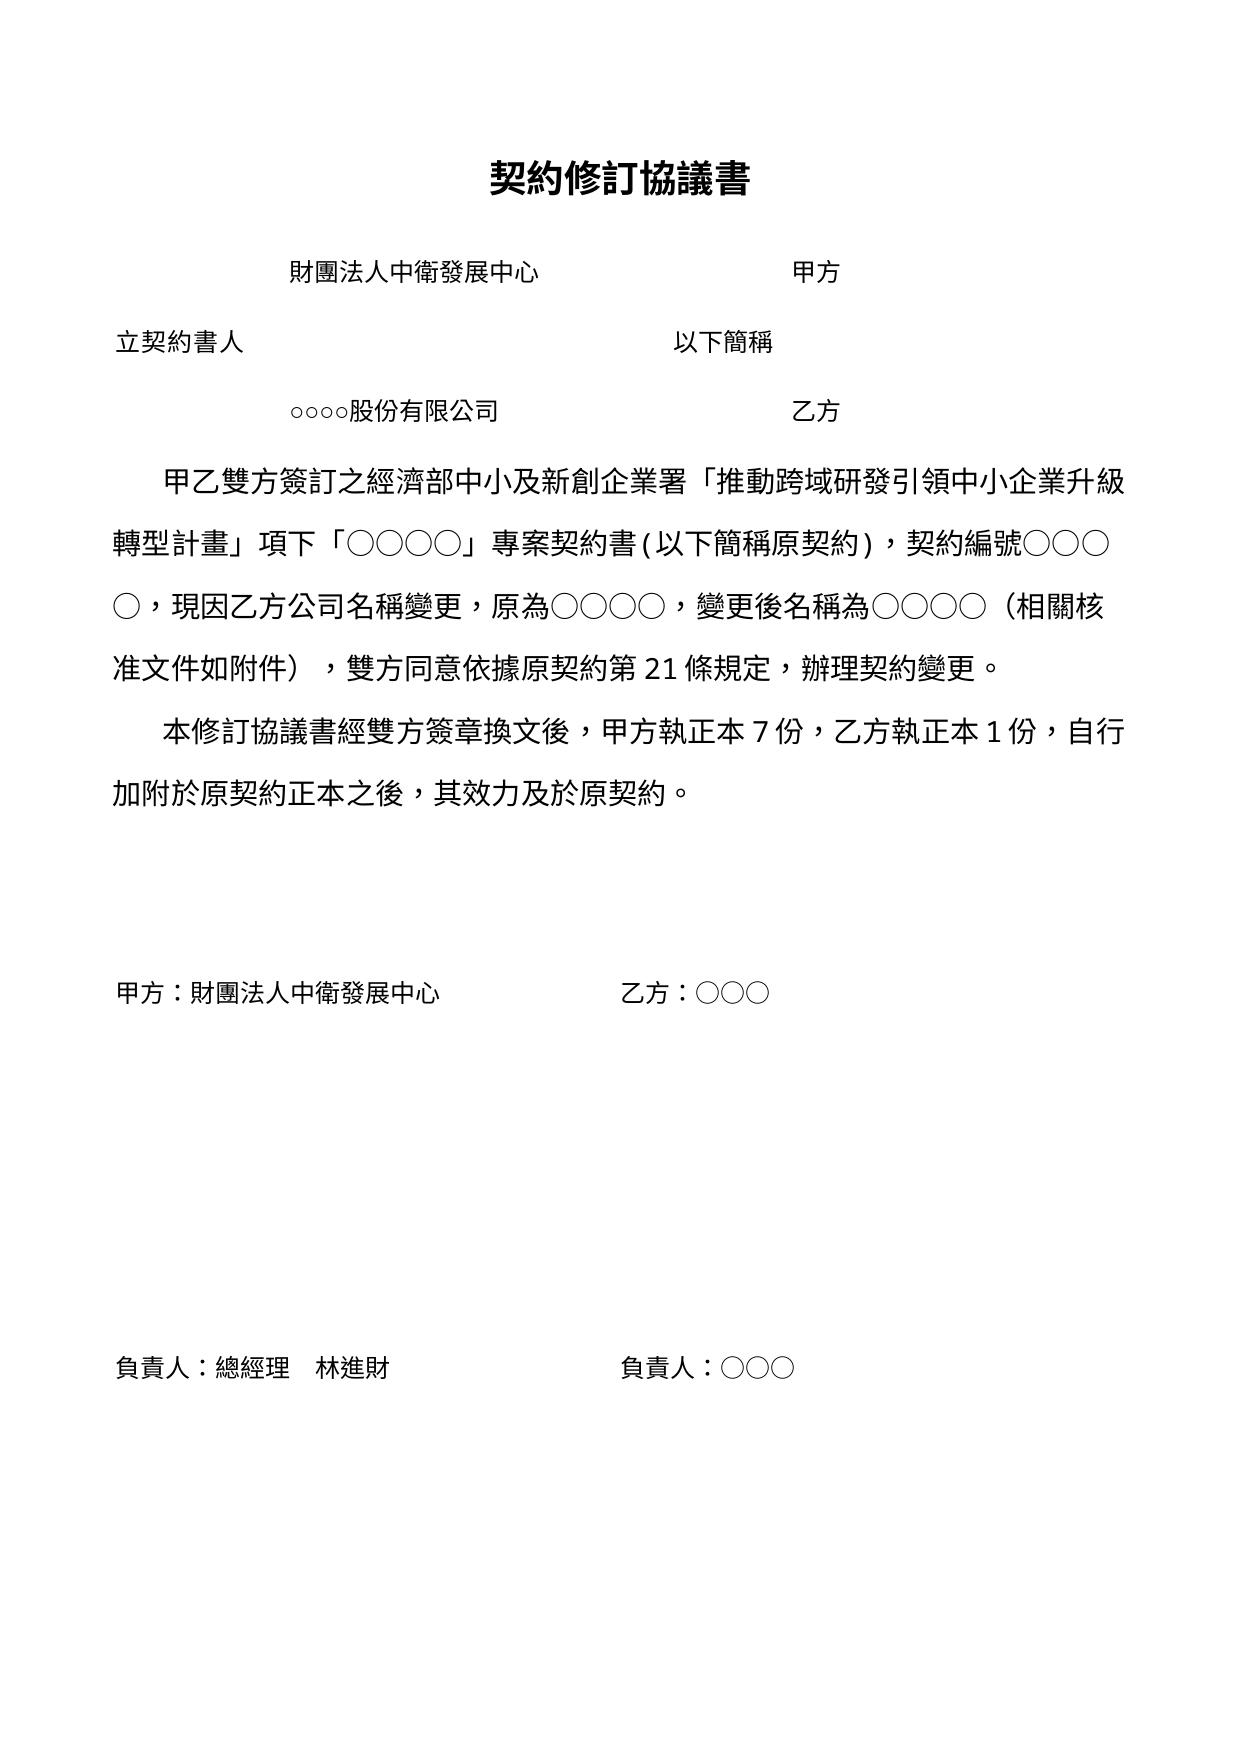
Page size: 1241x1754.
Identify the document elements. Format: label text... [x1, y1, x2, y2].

table_cell 以下簡稱 [670, 299, 788, 361]
table_cell ○○○○股份有限公司 [286, 361, 670, 438]
table_header 甲方：財團法人中衛發展中心 [113, 938, 617, 1313]
table_cell [788, 299, 1128, 361]
text 甲乙雙方簽訂之經濟部中小及新創企業署「推動跨域研發引領中小企業升級轉型計畫」項下「○○○○」專案契約書(以下簡稱原契約)，契約編號○○○○，現因乙方公司名稱變更，原為○○○○，變更後名稱為○○○○（相關核准文件如附件），雙方同意依據原契約第21條規定，辦理契約變更。 [112, 438, 1128, 688]
table_cell 甲方 [788, 222, 1128, 299]
table_cell [112, 222, 286, 299]
table_cell [286, 299, 670, 361]
table_cell 立契約書人 [112, 299, 286, 361]
table_cell [670, 361, 788, 438]
table_cell 乙方 [788, 361, 1128, 438]
table_header 契約修訂協議書 [112, 134, 1128, 222]
table_cell 財團法人中衛發展中心 [286, 222, 670, 299]
table_cell [112, 361, 286, 438]
table_cell 負責人：○○○ [618, 1313, 1134, 1613]
table_cell 負責人：總經理 林進財 [113, 1313, 617, 1613]
table_cell [670, 222, 788, 299]
text 本修訂協議書經雙方簽章換文後，甲方執正本7份，乙方執正本1份，自行加附於原契約正本之後，其效力及於原契約。 [112, 688, 1128, 813]
table_header 乙方：○○○ [618, 938, 1134, 1313]
